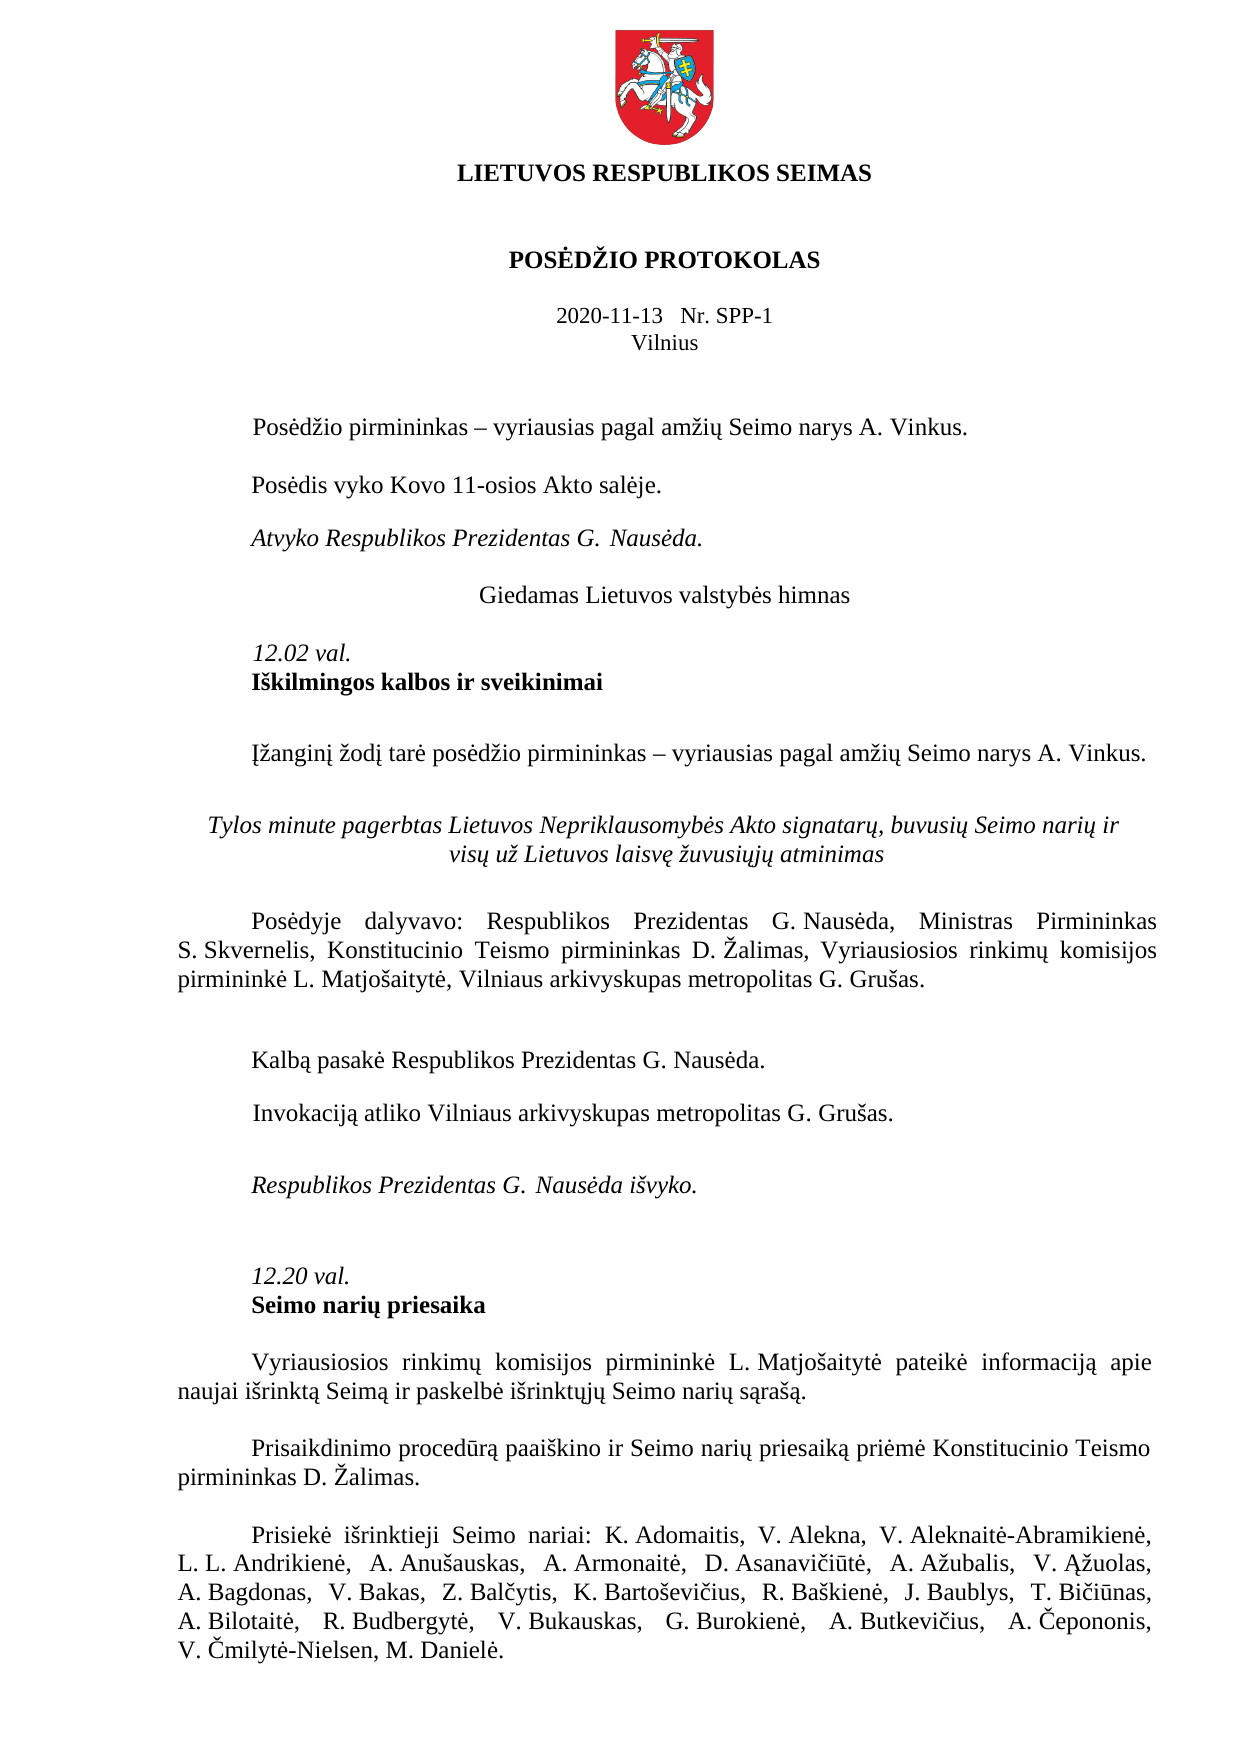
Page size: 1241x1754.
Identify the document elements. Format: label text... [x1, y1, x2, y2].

text Atvyko Respublikos Prezidentas G. Nausėda. [177, 523, 1152, 552]
text Vilnius [177, 329, 1152, 355]
text POSĖDŽIO PROTOKOLAS [177, 245, 1152, 273]
text 12.02 val. [177, 638, 1152, 667]
text Respublikos Prezidentas G. Nausėda išvyko. [177, 1170, 1152, 1199]
text Posėdis vyko Kovo 11-osios Akto salėje. [177, 470, 1152, 499]
text Giedamas Lietuvos valstybės himnas [177, 580, 1152, 609]
text Posėdžio pirmininkas – vyriausias pagal amžių Seimo narys A. Vinkus. [177, 412, 1152, 441]
text visų už Lietuvos laisvę žuvusiųjų atminimas [177, 839, 1152, 868]
text Tylos minute pagerbtas Lietuvos Nepriklausomybės Akto signatarų, buvusių Seimo narių ir [177, 810, 1152, 839]
text Posėdyje dalyvavo: Respublikos Prezidentas G. Nausėda, Ministras Pirmininkas S. Skvernelis, Konstitucinio Teismo pirmininkas D. Žalimas, Vyriausiosios rinkimų komisijos pirmininkė L. Matjošaitytė, Vilniaus arkivyskupas metropolitas G. Grušas. [177, 906, 1157, 992]
text Iškilmingos kalbos ir sveikinimai [177, 667, 1152, 695]
text 12.20 val. [177, 1261, 1152, 1290]
text Įžanginį žodį tarė posėdžio pirmininkas – vyriausias pagal amžių Seimo narys A. Vinkus. [177, 738, 1152, 767]
text Vyriausiosios rinkimų komisijos pirmininkė L. Matjošaitytė pateikė informaciją apie naujai išrinktą Seimą ir paskelbė išrinktųjų Seimo narių sąrašą. [177, 1347, 1152, 1405]
text Seimo narių priesaika [177, 1290, 1152, 1318]
text Kalbą pasakė Respublikos Prezidentas G. Nausėda. [177, 1045, 1152, 1074]
text 2020-11-13 Nr. SPP-1 [177, 302, 1152, 329]
text Prisaikdinimo procedūrą paaiškino ir Seimo narių priesaiką priėmė Konstitucinio Teismo pirmininkas D. Žalimas. [177, 1433, 1152, 1491]
text Prisiekė išrinktieji Seimo nariai: K. Adomaitis, V. Alekna, V. Aleknaitė-Abramikienė, L. L. Andrikienė, A. Anušauskas, A. Armonaitė, D. Asanavičiūtė, A. Ažubalis, V. Ąžuolas, A. Bagdonas, V. Bakas, Z. Balčytis, K. Bartoševičius, R. Baškienė, J. Baublys, T. Bičiūnas, A. Bilotaitė, R. Budbergytė, V. Bukauskas, G. Burokienė, A. Butkevičius, A. Čepononis, V. Čmilytė-Nielsen, M. Danielė. [177, 1520, 1152, 1663]
text Lietuvos Respublikos Seimas [177, 158, 1152, 187]
text Invokaciją atliko Vilniaus arkivyskupas metropolitas G. Grušas. [177, 1098, 1152, 1127]
